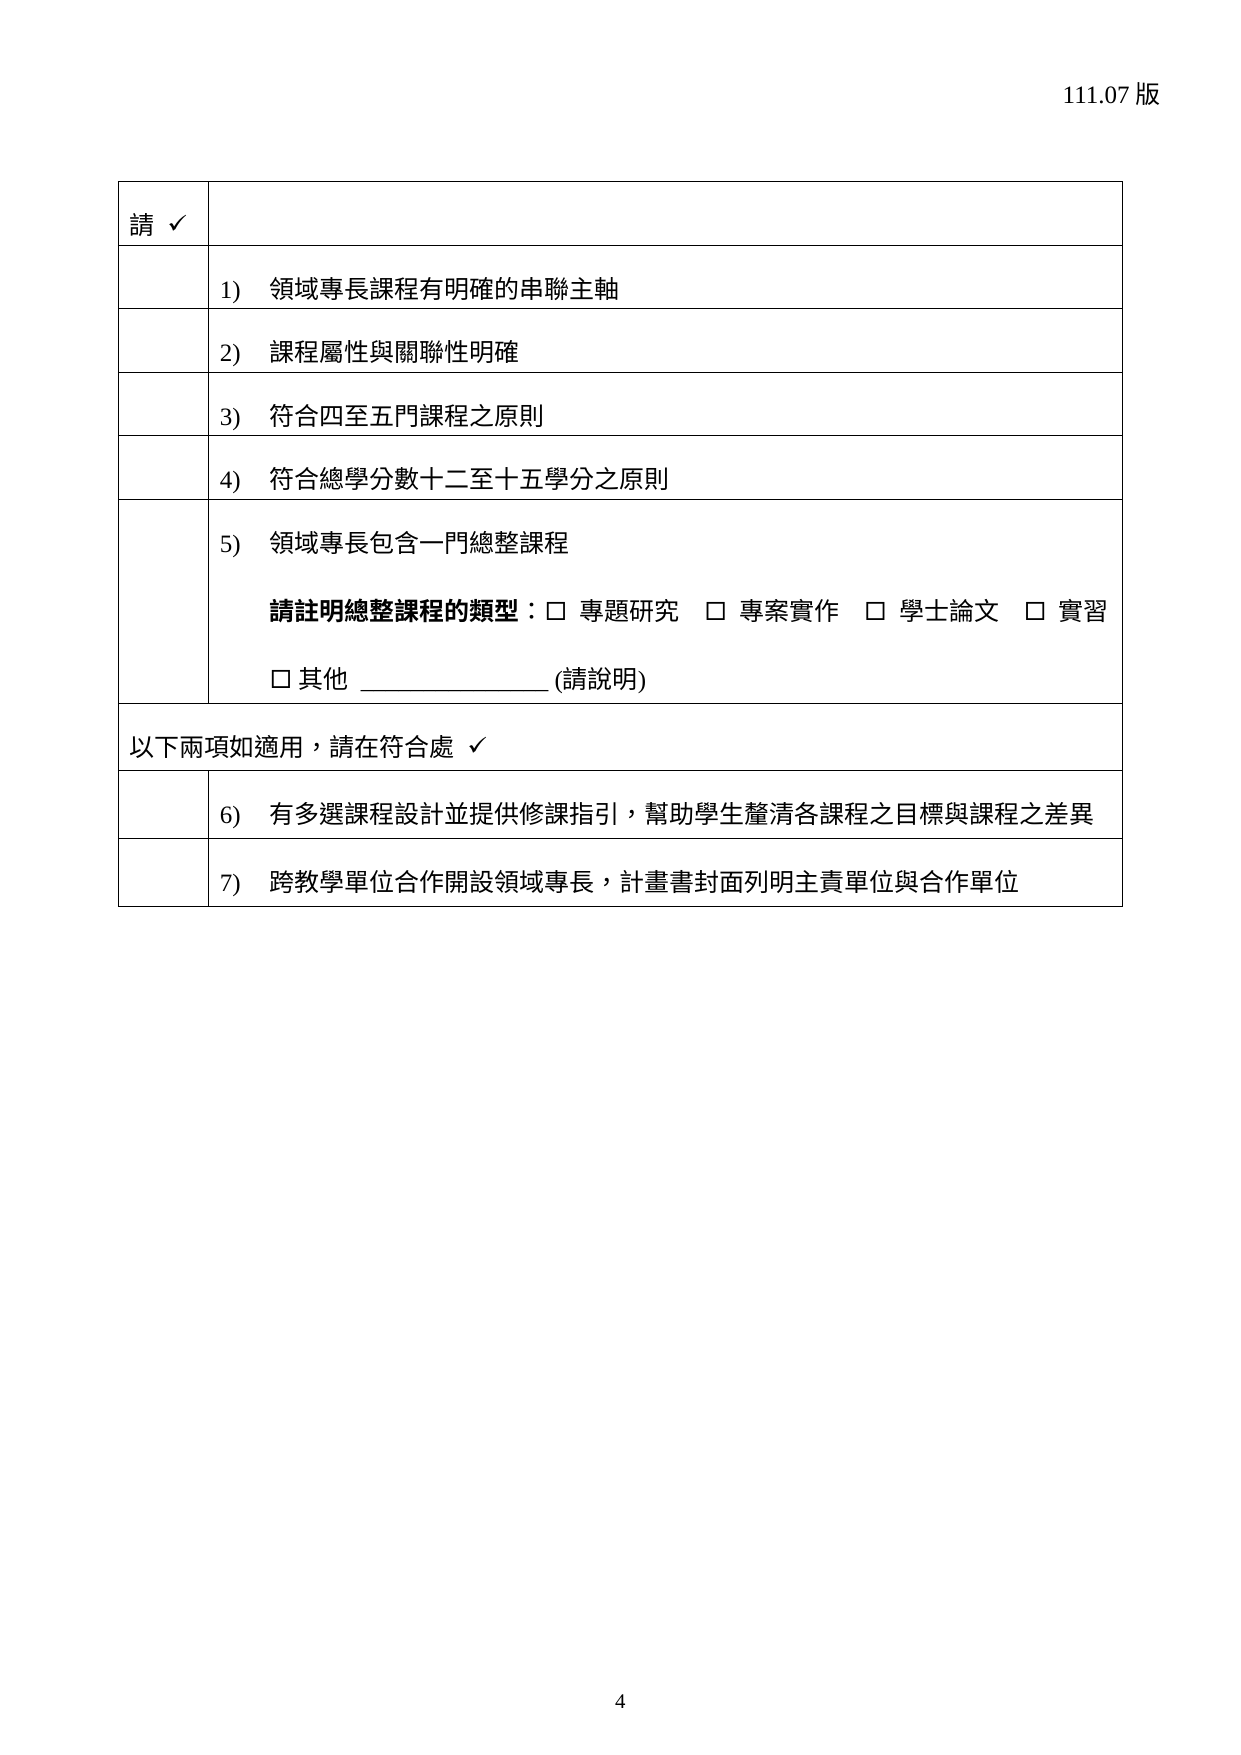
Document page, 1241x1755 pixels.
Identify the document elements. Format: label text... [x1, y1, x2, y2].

table_cell [119, 436, 208, 499]
table_header 請  [119, 182, 208, 245]
table_cell 符合總學分數十二至十五學分之原則 [209, 436, 1122, 499]
table_cell [119, 309, 208, 372]
table_cell 以下兩項如適用，請在符合處  [119, 704, 1122, 770]
table_cell 領域專長課程有明確的串聯主軸 [209, 246, 1122, 308]
table_cell 跨教學單位合作開設領域專長，計畫書封面列明主責單位與合作單位 [209, 839, 1122, 906]
table_cell 領域專長包含一門總整課程 請註明總整課程的類型： 專題研究  專案實作  學士論文  實習  其他 _______________ (請說明) [209, 500, 1122, 702]
table_cell 符合四至五門課程之原則 [209, 373, 1122, 435]
table_cell [119, 246, 208, 308]
table_cell 課程屬性與關聯性明確 [209, 309, 1122, 372]
table_cell [119, 839, 208, 906]
table_cell 有多選課程設計並提供修課指引，幫助學生釐清各課程之目標與課程之差異 [209, 771, 1122, 838]
table_header [209, 182, 1122, 245]
table_cell [119, 373, 208, 435]
table_cell [119, 771, 208, 838]
table_cell [119, 500, 208, 702]
